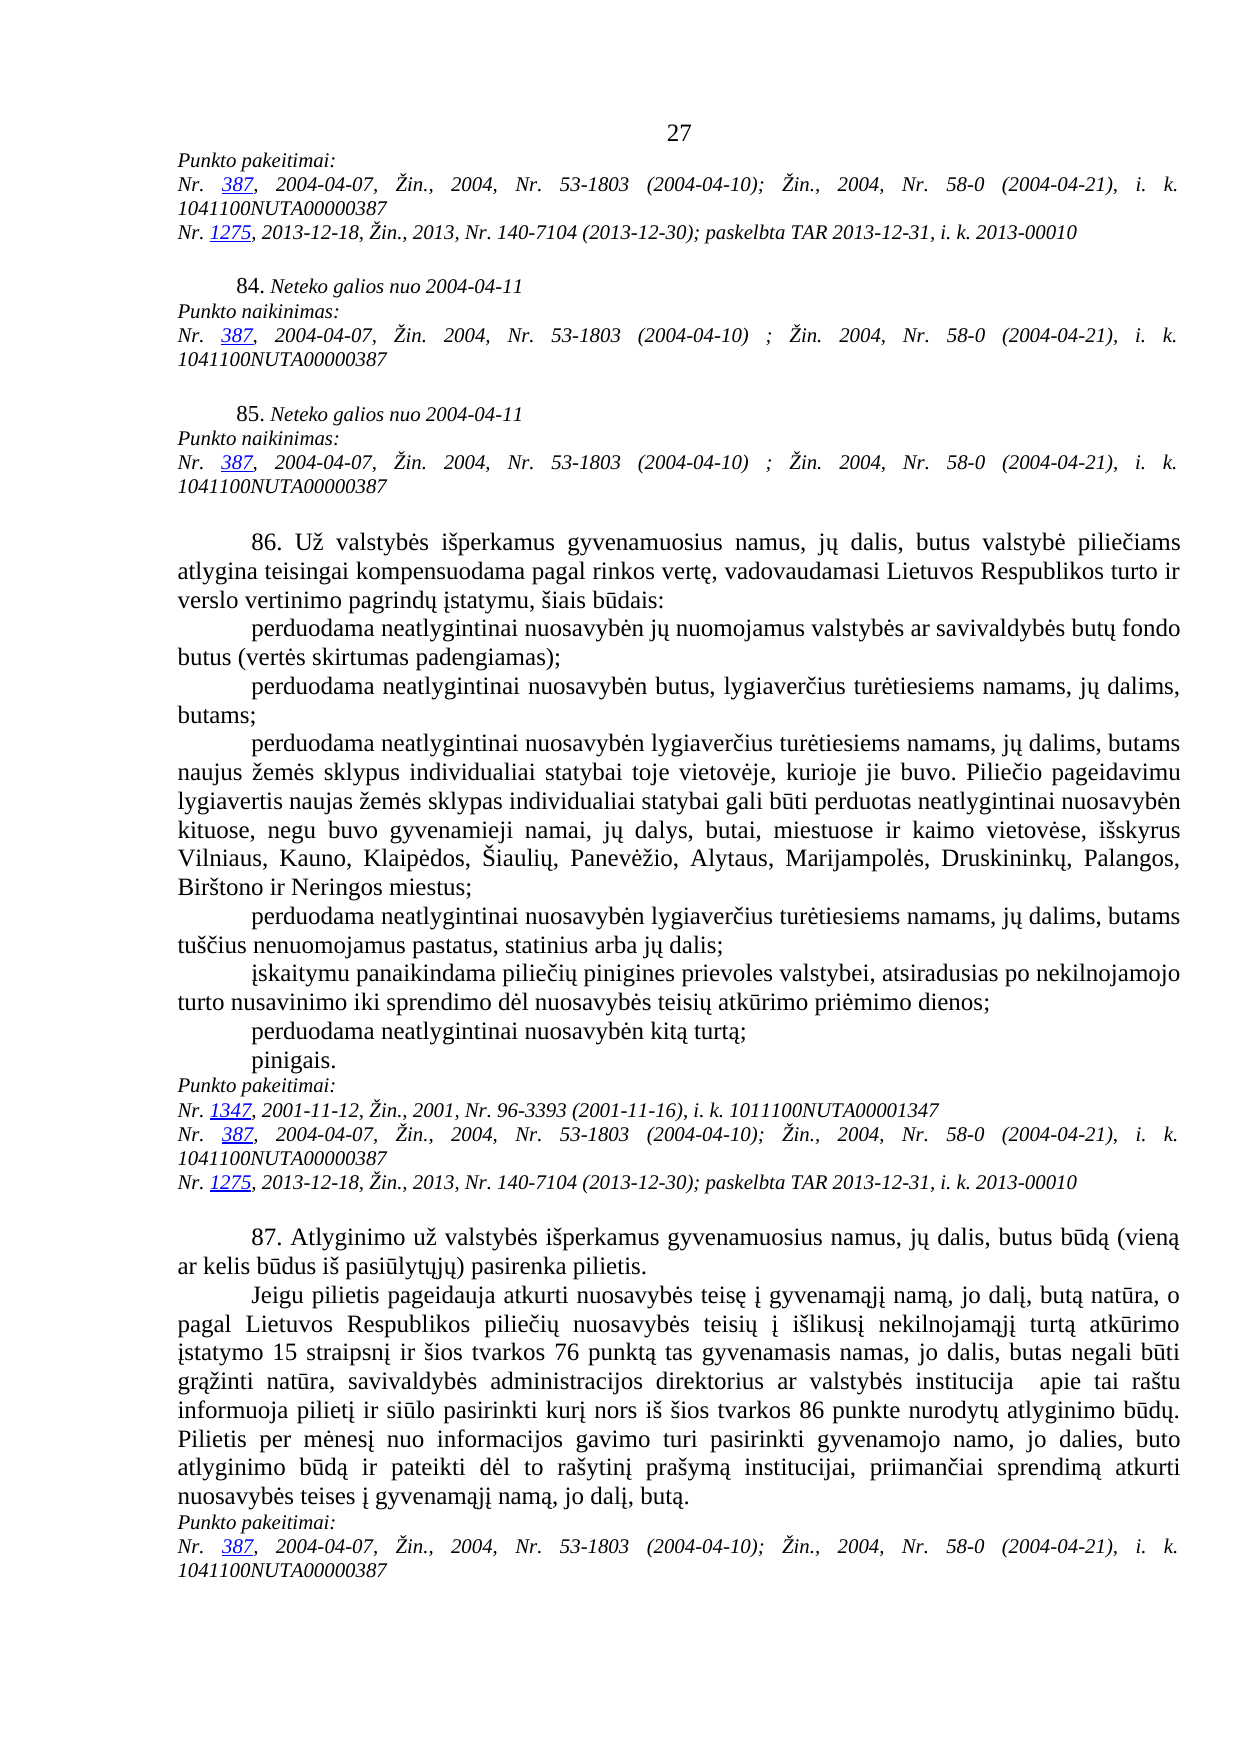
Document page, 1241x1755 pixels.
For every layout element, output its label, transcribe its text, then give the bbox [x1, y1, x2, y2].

text Nr. 1347, 2001-11-12, Žin., 2001, Nr. 96-3393 (2001-11-16), i. k. 1011100NUTA00001347 [177, 1097, 1181, 1122]
text Nr. 387, 2004-04-07, Žin., 2004, Nr. 53-1803 (2004-04-10); Žin., 2004, Nr. 58-0 (2004-04-21), i. k. 1041100NUTA00000387 [177, 1534, 1181, 1582]
text perduodama neatlygintinai nuosavybėn kitą turtą; [177, 1016, 1181, 1045]
text Punkto naikinimas: [177, 299, 1181, 323]
text Jeigu pilietis pageidauja atkurti nuosavybės teisę į gyvenamąjį namą, jo dalį, butą natūra, o pagal Lietuvos Respublikos piliečių nuosavybės teisių į išlikusį nekilnojamąjį turtą atkūrimo įstatymo 15 straipsnį ir šios tvarkos 76 punktą tas gyvenamasis namas, jo dalis, butas negali būti grąžinti natūra, savivaldybės administracijos direktorius ar valstybės institucija apie tai raštu informuoja pilietį ir siūlo pasirinkti kurį nors iš šios tvarkos 86 punkte nurodytų atlyginimo būdų. Pilietis per mėnesį nuo informacijos gavimo turi pasirinkti gyvenamojo namo, jo dalies, buto atlyginimo būdą ir pateikti dėl to rašytinį prašymą institucijai, priimančiai sprendimą atkurti nuosavybės teises į gyvenamąjį namą, jo dalį, butą. [177, 1280, 1181, 1510]
text įskaitymu panaikindama piliečių pinigines prievoles valstybei, atsiradusias po nekilnojamojo turto nusavinimo iki sprendimo dėl nuosavybės teisių atkūrimo priėmimo dienos; [177, 958, 1181, 1016]
text pinigais. [177, 1045, 1181, 1073]
text 84. Neteko galios nuo 2004-04-11 [177, 273, 1181, 299]
text Nr. 1275, 2013-12-18, Žin., 2013, Nr. 140-7104 (2013-12-30); paskelbta TAR 2013-12-31, i. k. 2013-00010 [177, 220, 1181, 244]
text 86. Už valstybės išperkamus gyvenamuosius namus, jų dalis, butus valstybė piliečiams atlygina teisingai kompensuodama pagal rinkos vertę, vadovaudamasi Lietuvos Respublikos turto ir verslo vertinimo pagrindų įstatymu, šiais būdais: [177, 527, 1181, 613]
text Nr. 387, 2004-04-07, Žin., 2004, Nr. 53-1803 (2004-04-10); Žin., 2004, Nr. 58-0 (2004-04-21), i. k. 1041100NUTA00000387 [177, 1122, 1181, 1170]
text Nr. 387, 2004-04-07, Žin., 2004, Nr. 53-1803 (2004-04-10); Žin., 2004, Nr. 58-0 (2004-04-21), i. k. 1041100NUTA00000387 [177, 172, 1181, 220]
text perduodama neatlygintinai nuosavybėn lygiaverčius turėtiesiems namams, jų dalims, butams naujus žemės sklypus individualiai statybai toje vietovėje, kurioje jie buvo. Piliečio pageidavimu lygiavertis naujas žemės sklypas individualiai statybai gali būti perduotas neatlygintinai nuosavybėn kituose, negu buvo gyvenamieji namai, jų dalys, butai, miestuose ir kaimo vietovėse, išskyrus Vilniaus, Kauno, Klaipėdos, Šiaulių, Panevėžio, Alytaus, Marijampolės, Druskininkų, Palangos, Birštono ir Neringos miestus; [177, 728, 1181, 901]
text Nr. 387, 2004-04-07, Žin. 2004, Nr. 53-1803 (2004-04-10) ; Žin. 2004, Nr. 58-0 (2004-04-21), i. k. 1041100NUTA00000387 [177, 323, 1181, 371]
text Punkto naikinimas: [177, 426, 1181, 450]
text perduodama neatlygintinai nuosavybėn lygiaverčius turėtiesiems namams, jų dalims, butams tuščius nenuomojamus pastatus, statinius arba jų dalis; [177, 901, 1181, 958]
text 87. Atlyginimo už valstybės išperkamus gyvenamuosius namus, jų dalis, butus būdą (vieną ar kelis būdus iš pasiūlytųjų) pasirenka pilietis. [177, 1222, 1181, 1280]
text 85. Neteko galios nuo 2004-04-11 [177, 400, 1181, 426]
text Punkto pakeitimai: [177, 148, 1181, 172]
text Nr. 387, 2004-04-07, Žin. 2004, Nr. 53-1803 (2004-04-10) ; Žin. 2004, Nr. 58-0 (2004-04-21), i. k. 1041100NUTA00000387 [177, 450, 1181, 498]
text Punkto pakeitimai: [177, 1510, 1181, 1534]
text Punkto pakeitimai: [177, 1073, 1181, 1097]
text Nr. 1275, 2013-12-18, Žin., 2013, Nr. 140-7104 (2013-12-30); paskelbta TAR 2013-12-31, i. k. 2013-00010 [177, 1170, 1181, 1194]
text perduodama neatlygintinai nuosavybėn jų nuomojamus valstybės ar savivaldybės butų fondo butus (vertės skirtumas padengiamas); [177, 613, 1181, 671]
text perduodama neatlygintinai nuosavybėn butus, lygiaverčius turėtiesiems namams, jų dalims, butams; [177, 671, 1181, 728]
